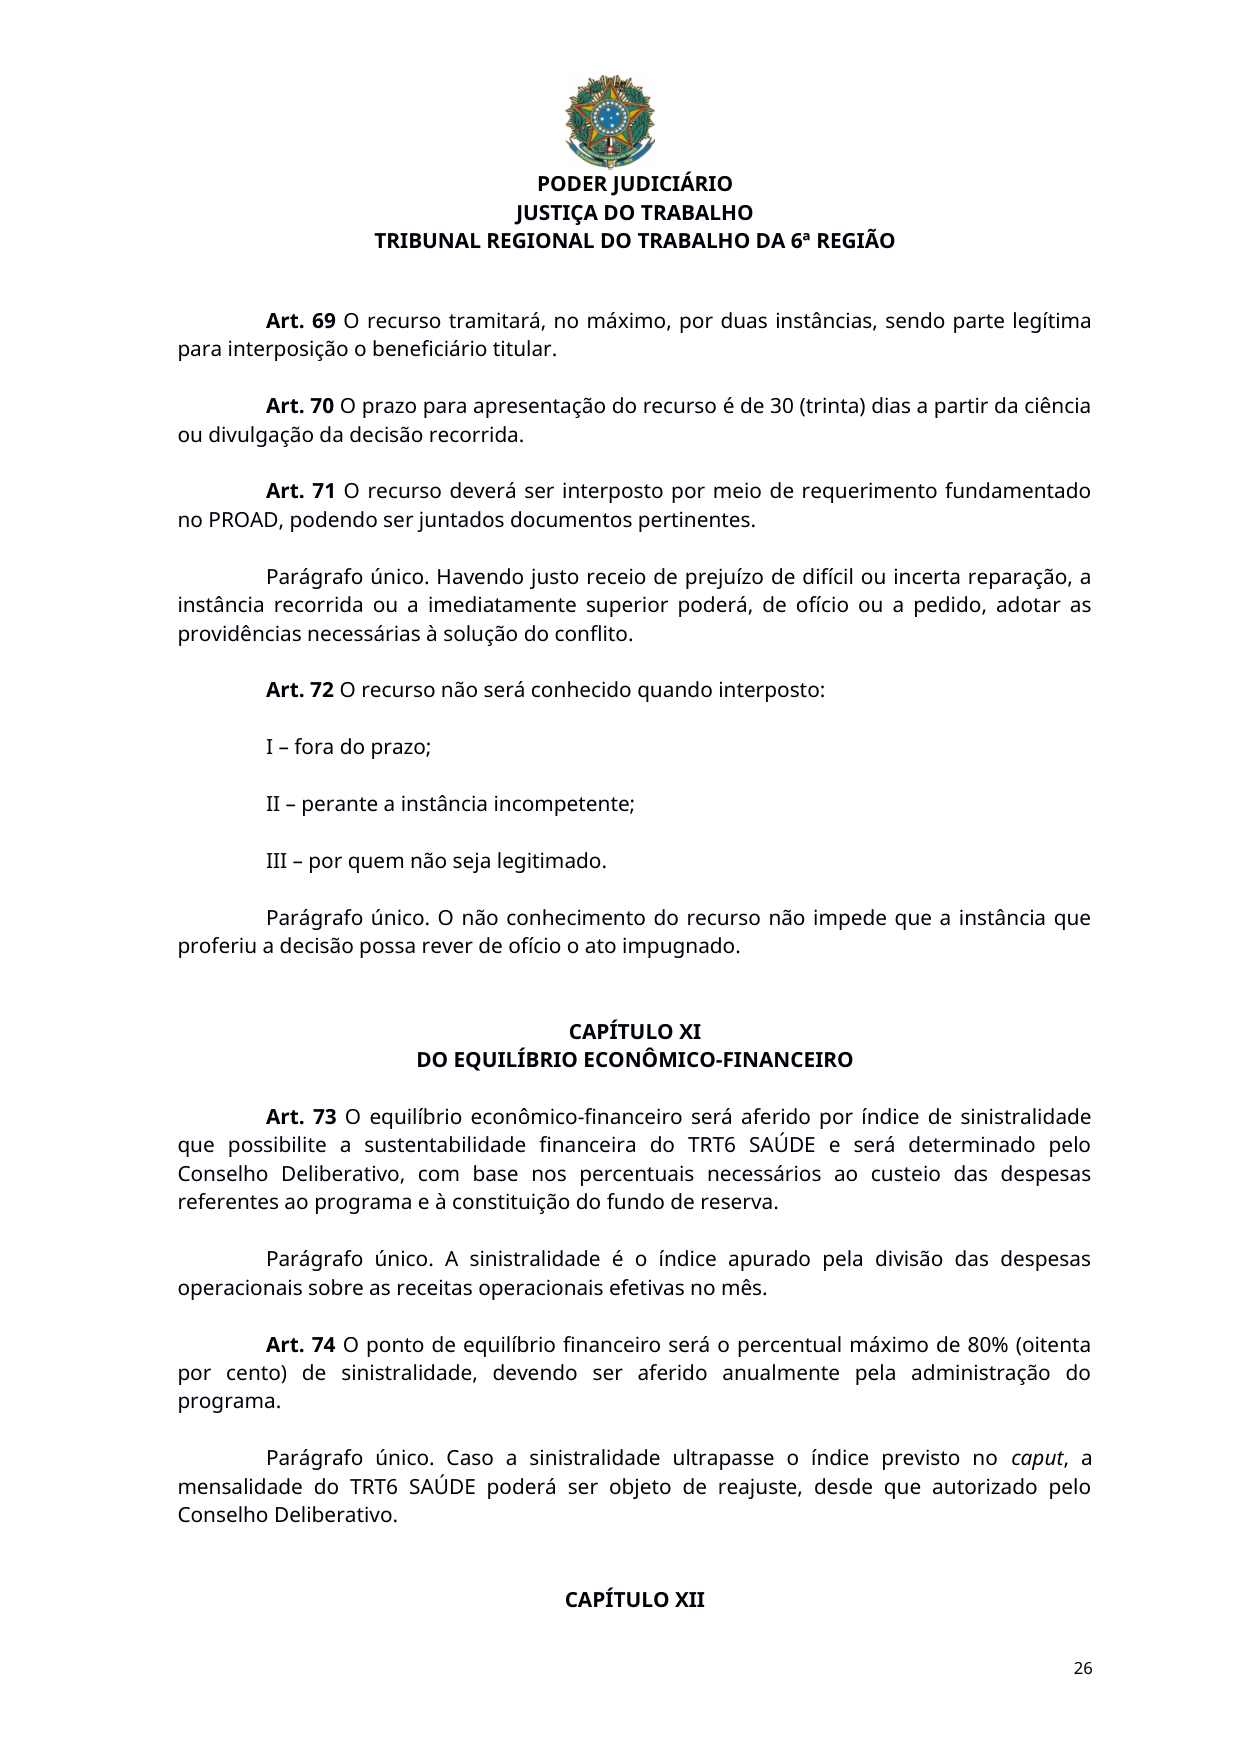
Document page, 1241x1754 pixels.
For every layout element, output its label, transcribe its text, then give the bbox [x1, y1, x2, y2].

text Art. 70 O prazo para apresentação do recurso é de 30 (trinta) dias a partir da ciência ou divulgação da decisão recorrida. [177, 391, 1092, 448]
text Art. 74 O ponto de equilíbrio financeiro será o percentual máximo de 80% (oitenta por cento) de sinistralidade, devendo ser aferido anualmente pela administração do programa. [177, 1330, 1092, 1415]
text Parágrafo único. O não conhecimento do recurso não impede que a instância que proferiu a decisão possa rever de ofício o ato impugnado. [177, 903, 1092, 960]
text Art. 69 O recurso tramitará, no máximo, por duas instâncias, sendo parte legítima para interposição o beneficiário titular. [177, 306, 1092, 363]
subtitle DO EQUILÍBRIO ECONÔMICO-FINANCEIRO [177, 1045, 1092, 1074]
text Parágrafo único. Caso a sinistralidade ultrapasse o índice previsto no caput, a mensalidade do TRT6 SAÚDE poderá ser objeto de reajuste, desde que autorizado pelo Conselho Deliberativo. [177, 1443, 1092, 1529]
text Art. 73 O equilíbrio econômico-financeiro será aferido por índice de sinistralidade que possibilite a sustentabilidade financeira do TRT6 SAÚDE e será determinado pelo Conselho Deliberativo, com base nos percentuais necessários ao custeio das despesas referentes ao programa e à constituição do fundo de reserva. [177, 1102, 1092, 1216]
text Parágrafo único. Havendo justo receio de prejuízo de difícil ou incerta reparação, a instância recorrida ou a imediatamente superior poderá, de ofício ou a pedido, adotar as providências necessárias à solução do conflito. [177, 562, 1092, 647]
text II – perante a instância incompetente; [177, 789, 1092, 818]
picture [565, 75, 655, 170]
subtitle CAPÍTULO XI [177, 1017, 1092, 1045]
text III – por quem não seja legitimado. [177, 846, 1092, 875]
subtitle CAPÍTULO XII [177, 1586, 1092, 1614]
text I – fora do prazo; [177, 732, 1092, 761]
text Parágrafo único. A sinistralidade é o índice apurado pela divisão das despesas operacionais sobre as receitas operacionais efetivas no mês. [177, 1244, 1092, 1301]
text Art. 72 O recurso não será conhecido quando interposto: [177, 676, 1092, 704]
text Art. 71 O recurso deverá ser interposto por meio de requerimento fundamentado no PROAD, podendo ser juntados documentos pertinentes. [177, 477, 1092, 533]
